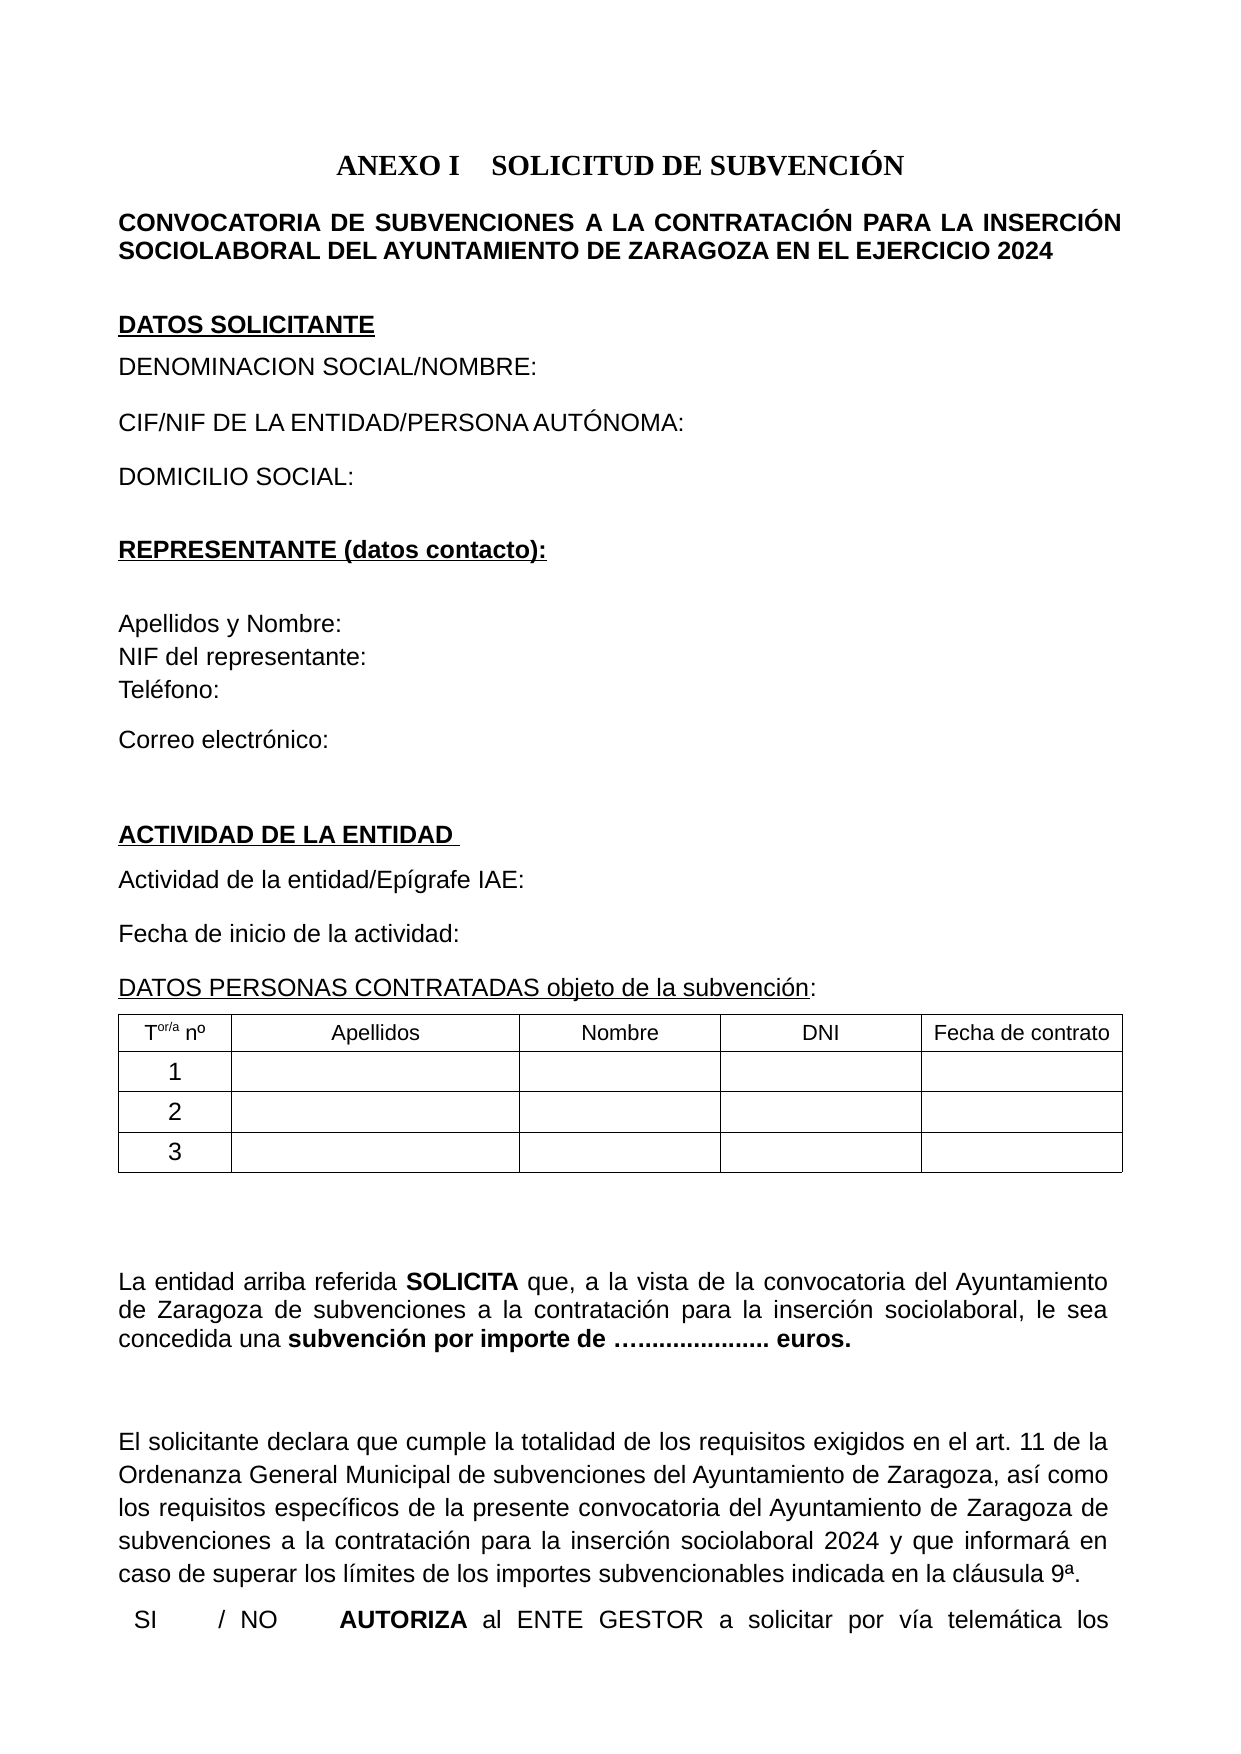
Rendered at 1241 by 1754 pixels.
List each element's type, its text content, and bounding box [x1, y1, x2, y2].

table_cell [520, 1133, 720, 1172]
text Apellidos y Nombre: [118, 609, 1122, 637]
table_header Tor/a nº [119, 1015, 231, 1051]
table_cell [922, 1133, 1122, 1172]
table_cell [922, 1052, 1122, 1091]
text DATOS SOLICITANTE [118, 310, 1122, 339]
table_header DNI [721, 1015, 921, 1051]
table_cell [520, 1092, 720, 1132]
table_cell 1 [119, 1052, 231, 1091]
text ANEXO I SOLICITUD DE SUBVENCIÓN [118, 148, 1122, 181]
table_cell [721, 1052, 921, 1091]
table_header Apellidos [232, 1015, 519, 1051]
text Teléfono: [118, 675, 1122, 704]
text Correo electrónico: [118, 725, 1122, 753]
text DOMICILIO SOCIAL: [118, 462, 1122, 491]
text CIF/NIF DE LA ENTIDAD/PERSONA AUTÓNOMA: [118, 408, 1122, 437]
table_cell 2 [119, 1092, 231, 1132]
table_header Nombre [520, 1015, 720, 1051]
subtitle DENOMINACION SOCIAL/NOMBRE: [118, 352, 1122, 380]
text ACTIVIDAD DE LA ENTIDAD [118, 820, 1122, 849]
table_cell [721, 1092, 921, 1132]
table_cell [520, 1052, 720, 1091]
text La entidad arriba referida SOLICITA que, a la vista de la convocatoria del Ayuntamiento de Zaragoza de subvenciones a la contratación para la inserción sociolaboral, le sea concedida una subvención por importe de …................... euros. [118, 1267, 1109, 1353]
table_cell [232, 1133, 519, 1172]
text REPRESENTANTE (datos contacto): [118, 534, 1122, 563]
text SI / NO AUTORIZA al ENTE GESTOR a solicitar por vía telemática los [118, 1604, 1110, 1633]
text El solicitante declara que cumple la totalidad de los requisitos exigidos en el art. 11 de la Ordenanza General Municipal de subvenciones del Ayuntamiento de Zaragoza, así como los requisitos específicos de la presente convocatoria del Ayuntamiento de Zaragoza de subvenciones a la contratación para la inserción sociolaboral 2024 y que informará en caso de superar los límites de los importes subvencionables indicada en la cláusula 9ª. [118, 1427, 1110, 1588]
table_cell [922, 1092, 1122, 1132]
table_cell 3 [119, 1133, 231, 1172]
text Fecha de inicio de la actividad: [118, 919, 1122, 948]
table_cell [721, 1133, 921, 1172]
table_cell [232, 1052, 519, 1091]
text DATOS PERSONAS CONTRATADAS objeto de la subvención: [118, 973, 1122, 1002]
text CONVOCATORIA DE SUBVENCIONES A LA CONTRATACIÓN PARA LA INSERCIÓN SOCIOLABORAL DEL AYUNTAMIENTO DE ZARAGOZA EN EL EJERCICIO 2024 [118, 207, 1122, 265]
text Actividad de la entidad/Epígrafe IAE: [118, 865, 1122, 894]
text NIF del representante: [118, 642, 1122, 671]
table_cell [232, 1092, 519, 1132]
table_header Fecha de contrato [922, 1015, 1122, 1051]
